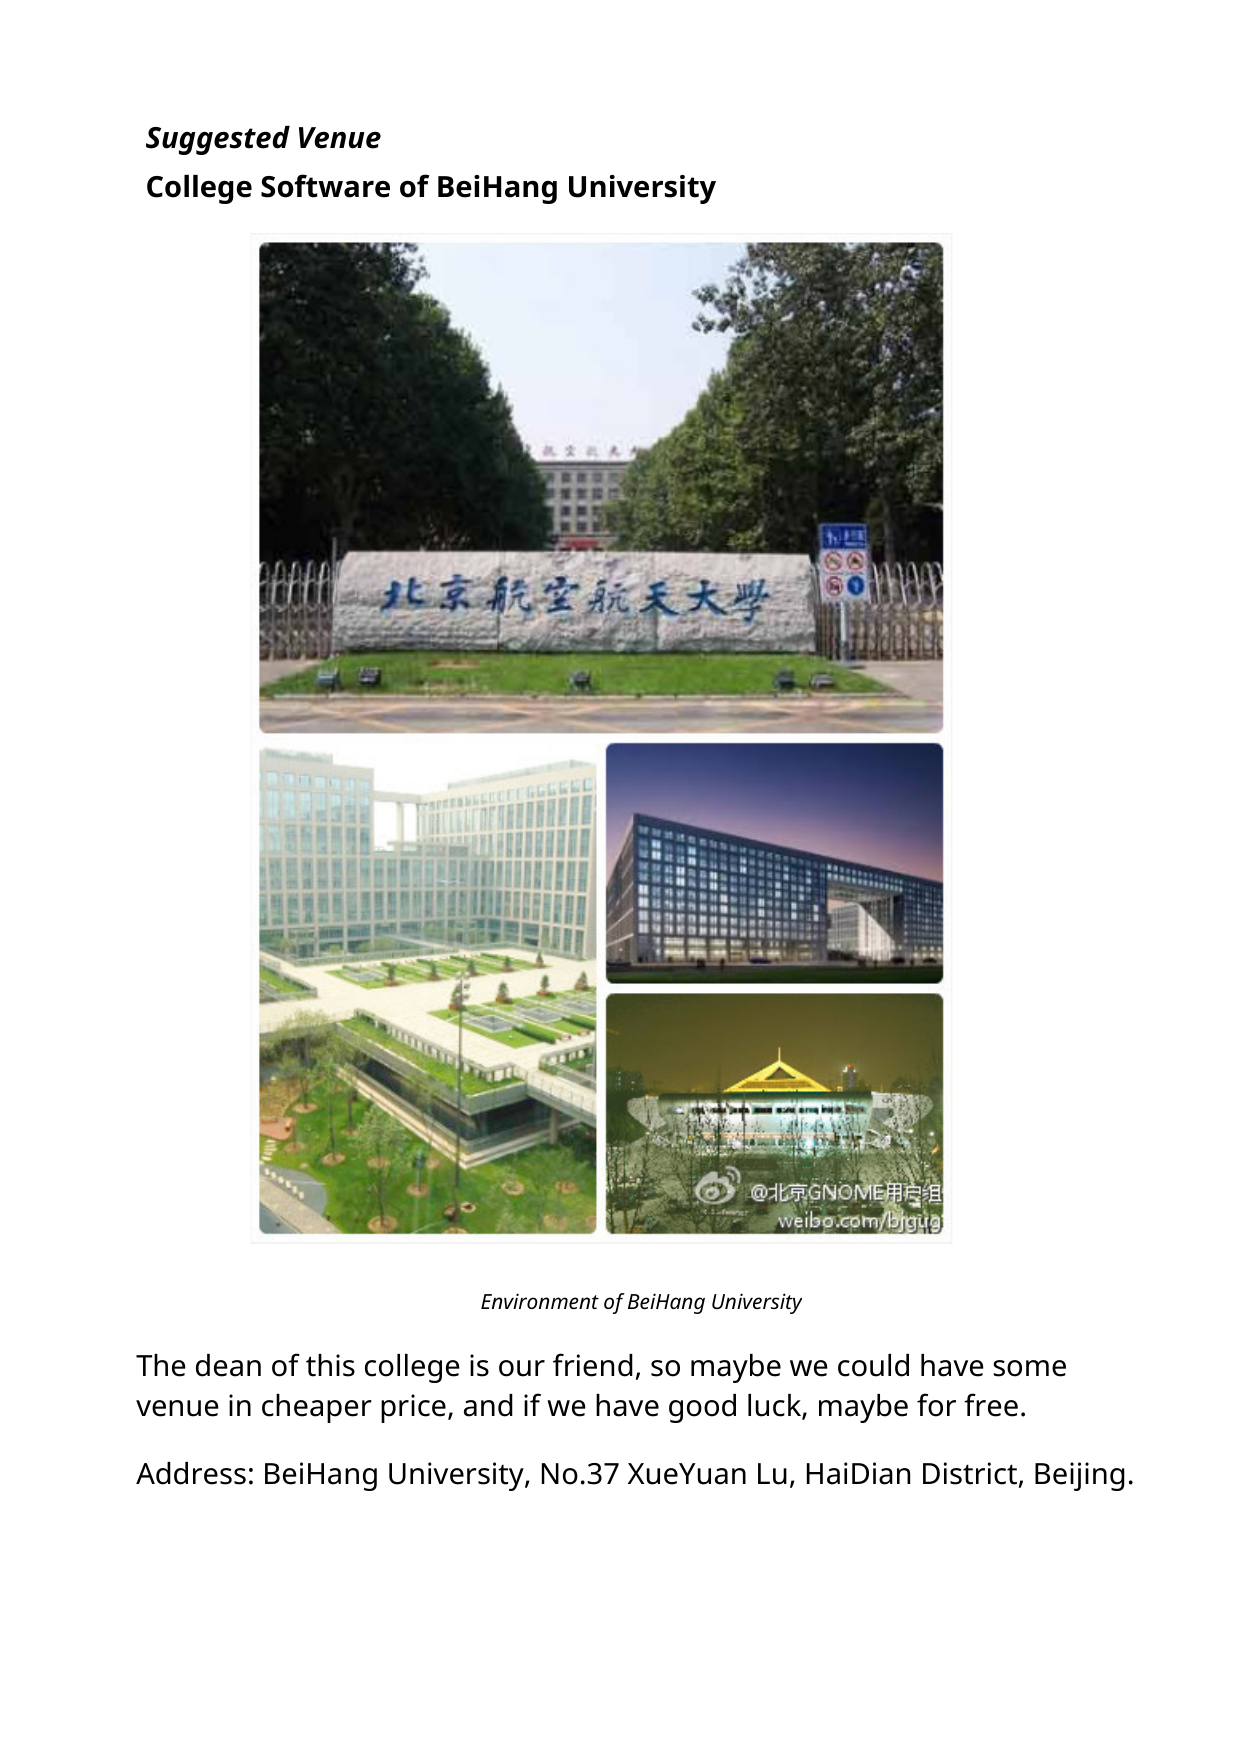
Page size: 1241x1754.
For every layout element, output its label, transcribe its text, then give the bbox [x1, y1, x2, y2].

subtitle College Software of BeiHang University [145, 166, 1142, 1278]
picture [250, 233, 953, 1244]
text Environment of BeiHang University [136, 1287, 1152, 1316]
text The dean of this college is our friend, so maybe we could have some venue in cheaper price, and if we have good luck, maybe for free. [1035, 1345, 1152, 1424]
subtitle Suggested Venue [392, 117, 1142, 157]
